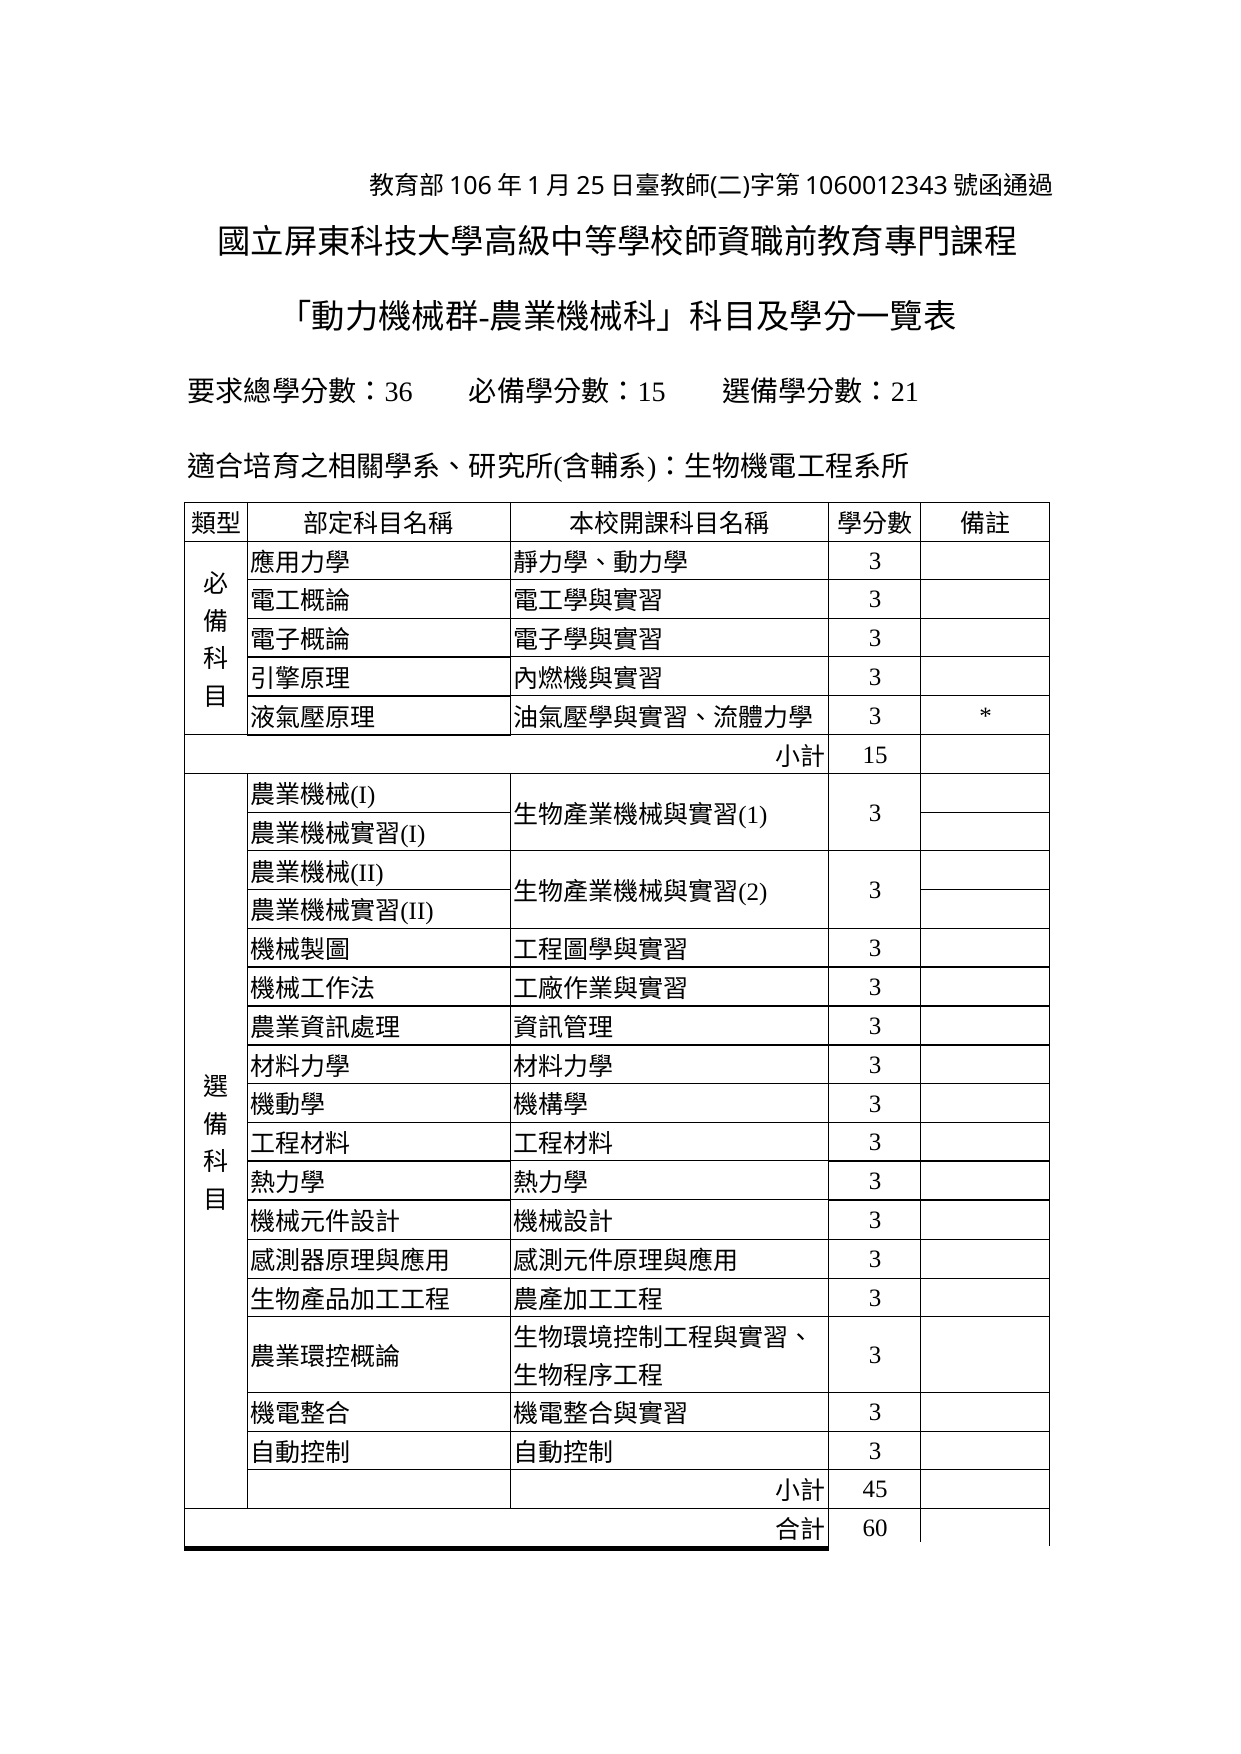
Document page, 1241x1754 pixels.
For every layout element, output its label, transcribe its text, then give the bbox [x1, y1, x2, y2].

table_cell 本校開課科目名稱 [511, 503, 828, 541]
table_cell 工程材料 [511, 1123, 828, 1160]
table_cell 3 [829, 1393, 920, 1431]
table_cell [921, 1007, 1049, 1044]
table_cell 學分數 [829, 503, 920, 541]
table_cell 液氣壓原理 [248, 697, 510, 734]
table_cell 3 [829, 851, 920, 927]
table_cell [921, 1432, 1049, 1469]
table_cell 工程材料 [248, 1123, 510, 1160]
table_cell [921, 774, 1049, 812]
text 教育部106年1月25日臺教師(二)字第1060012343號函通過 [187, 164, 1053, 202]
table_cell 3 [829, 968, 920, 1005]
table_cell 靜力學、動力學 [511, 542, 828, 579]
table_cell 農業資訊處理 [248, 1007, 510, 1044]
table_cell 3 [829, 1240, 920, 1277]
table_cell 農產加工工程 [511, 1279, 828, 1316]
table_cell 生物產業機械與實習(1) [511, 774, 828, 850]
table_cell 3 [829, 1046, 920, 1083]
table_cell 機電整合與實習 [511, 1393, 828, 1431]
table_cell 引擎原理 [248, 658, 510, 695]
table_cell [921, 929, 1049, 966]
table_cell 適合培育之相關學系、研究所(含輔系)：生物機電工程系所 [185, 427, 1050, 502]
table_cell 3 [829, 1317, 920, 1392]
table_cell 要求總學分數：36 必備學分數：15 選備學分數：21 [185, 352, 1050, 427]
table_cell 3 [829, 542, 920, 579]
table_cell 機械設計 [511, 1200, 828, 1238]
table_cell 3 [829, 1123, 920, 1160]
table_cell 電工概論 [248, 580, 510, 618]
table_cell [185, 735, 247, 773]
table_cell 農業機械(I) [248, 774, 510, 812]
table_header 國立屏東科技大學高級中等學校師資職前教育專門課程 「動力機械群-農業機械科」科目及學分一覽表 [185, 202, 1050, 352]
table_cell 45 [829, 1470, 920, 1508]
table_cell 部定科目名稱 [248, 503, 510, 541]
table_cell [921, 1046, 1049, 1083]
table_cell 3 [829, 1432, 920, 1469]
table_cell [921, 1279, 1049, 1316]
table_cell 生物產品加工工程 [248, 1279, 510, 1316]
table_cell 電工學與實習 [511, 580, 828, 618]
table_cell 15 [829, 735, 920, 773]
table_cell 熱力學 [248, 1162, 510, 1199]
table_cell [921, 1201, 1049, 1238]
table_cell [921, 1240, 1049, 1277]
table_cell 60 [829, 1509, 921, 1546]
table_cell 3 [829, 696, 920, 734]
table_cell [921, 890, 1049, 927]
table_cell 生物產業機械與實習(2) [511, 851, 828, 927]
table_cell 3 [829, 774, 920, 850]
table_cell 感測元件原理與應用 [511, 1240, 828, 1277]
table_cell [921, 1123, 1049, 1160]
table_cell 3 [829, 1201, 920, 1238]
table_cell 3 [829, 1007, 920, 1044]
table_cell [921, 542, 1049, 579]
table_cell [921, 1162, 1049, 1199]
table_cell [921, 1470, 1049, 1508]
table_cell 3 [829, 1084, 920, 1122]
table_cell 小計 [511, 1470, 828, 1508]
table_cell 小計 [510, 735, 828, 773]
table_cell 機構學 [511, 1084, 828, 1122]
table_cell 3 [829, 1162, 920, 1199]
table_cell 農業機械實習(I) [248, 813, 510, 850]
table_cell 工程圖學與實習 [511, 929, 828, 966]
table_cell 自動控制 [248, 1432, 510, 1469]
table_cell [298, 736, 371, 773]
table_cell [921, 851, 1049, 889]
table_cell * [921, 696, 1049, 734]
table_cell 感測器原理與應用 [248, 1240, 510, 1277]
table_cell 農業機械(II) [248, 851, 510, 889]
table_cell 選 備 科 目 [185, 774, 247, 1508]
table_cell 機械元件設計 [248, 1201, 510, 1238]
table_cell [921, 735, 1049, 773]
table_cell 機電整合 [248, 1393, 510, 1431]
table_cell 資訊管理 [511, 1007, 828, 1044]
table_cell 內燃機與實習 [511, 657, 828, 695]
table_cell 合計 [185, 1509, 828, 1546]
table_cell 材料力學 [248, 1046, 510, 1083]
table_cell 自動控制 [511, 1432, 828, 1469]
table_cell 3 [829, 1279, 920, 1316]
table_cell 3 [829, 619, 920, 656]
table_cell 電子概論 [248, 619, 510, 656]
table_cell [371, 736, 510, 773]
table_cell [247, 736, 297, 773]
table_cell [921, 580, 1049, 618]
table_cell 3 [829, 580, 920, 618]
table_cell 電子學與實習 [511, 619, 828, 656]
table_cell 機械製圖 [248, 929, 510, 966]
table_cell [921, 1393, 1049, 1431]
table_cell [921, 1084, 1049, 1122]
table_cell [921, 1317, 1049, 1392]
table_cell 材料力學 [511, 1046, 828, 1083]
table_cell 機械工作法 [248, 968, 510, 1005]
table_cell 農業環控概論 [248, 1317, 510, 1392]
table_cell 3 [829, 929, 920, 966]
table_cell 工廠作業與實習 [511, 968, 828, 1005]
table_cell [921, 619, 1049, 656]
table_cell 必 備 科 目 [185, 542, 247, 734]
table_cell 類型 [185, 503, 247, 541]
table_cell [921, 813, 1049, 850]
table_cell [921, 1509, 1049, 1546]
table_cell 備註 [921, 503, 1049, 541]
table_cell [921, 657, 1049, 695]
table_cell 應用力學 [248, 542, 510, 579]
table_cell [248, 1470, 510, 1508]
table_cell 3 [829, 657, 920, 695]
table_cell 熱力學 [511, 1161, 828, 1199]
table_cell 農業機械實習(II) [248, 890, 510, 927]
table_cell 油氣壓學與實習、流體力學 [511, 696, 828, 734]
table_cell [921, 968, 1049, 1005]
table_cell 機動學 [248, 1084, 510, 1122]
table_cell 生物環境控制工程與實習、生物程序工程 [511, 1317, 828, 1392]
